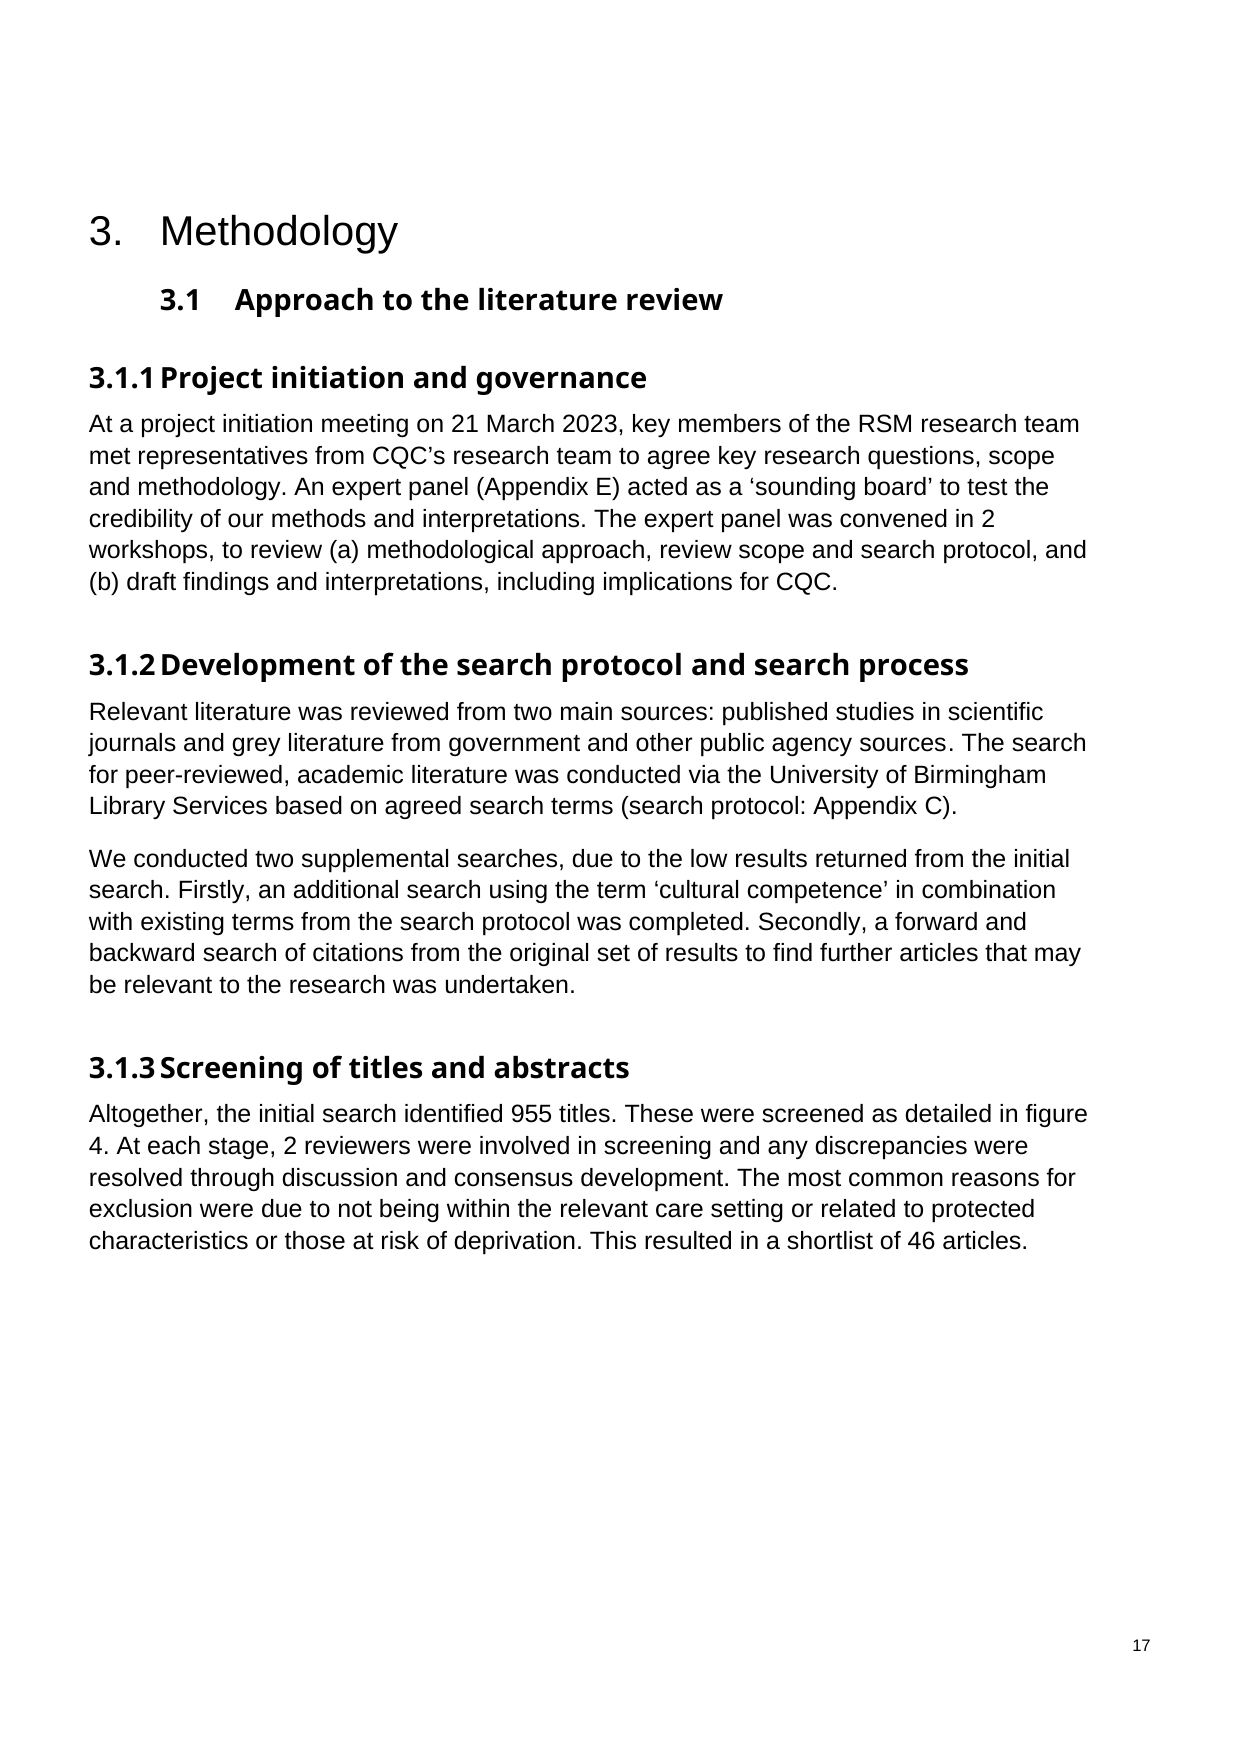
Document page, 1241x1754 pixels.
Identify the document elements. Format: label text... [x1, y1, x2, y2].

subtitle Approach to the literature review [159, 280, 1092, 319]
text At a project initiation meeting on 21 March 2023, key members of the RSM research team met representatives from CQC’s research team to agree key research questions, scope and methodology. An expert panel (Appendix E) acted as a ‘sounding board’ to test the credibility of our methods and interpretations. The expert panel was convened in 2 workshops, to review (a) methodological approach, review scope and search protocol, and (b) draft findings and interpretations, including implications for CQC. [89, 409, 1092, 596]
text Altogether, the initial search identified 955 titles. These were screened as detailed in figure 4. At each stage, 2 reviewers were involved in screening and any discrepancies were resolved through discussion and consensus development. The most common reasons for exclusion were due to not being within the relevant care setting or related to protected characteristics or those at risk of deprivation. This resulted in a shortlist of 46 articles. [89, 1099, 1092, 1254]
subtitle Development of the search protocol and search process [89, 644, 1092, 684]
text Relevant literature was reviewed from two main sources: published studies in scientific journals and grey literature from government and other public agency sources. The search for peer-reviewed, academic literature was conducted via the University of Birmingham Library Services based on agreed search terms (search protocol: Appendix C). [89, 696, 1092, 820]
subtitle Project initiation and governance [89, 357, 1092, 397]
subtitle Screening of titles and abstracts [89, 1047, 1092, 1087]
text We conducted two supplemental searches, due to the low results returned from the initial search. Firstly, an additional search using the term ‘cultural competence’ in combination with existing terms from the search protocol was completed. Secondly, a forward and backward search of citations from the original set of results to find further articles that may be relevant to the research was undertaken. [89, 843, 1092, 998]
subtitle Methodology [89, 207, 1092, 255]
